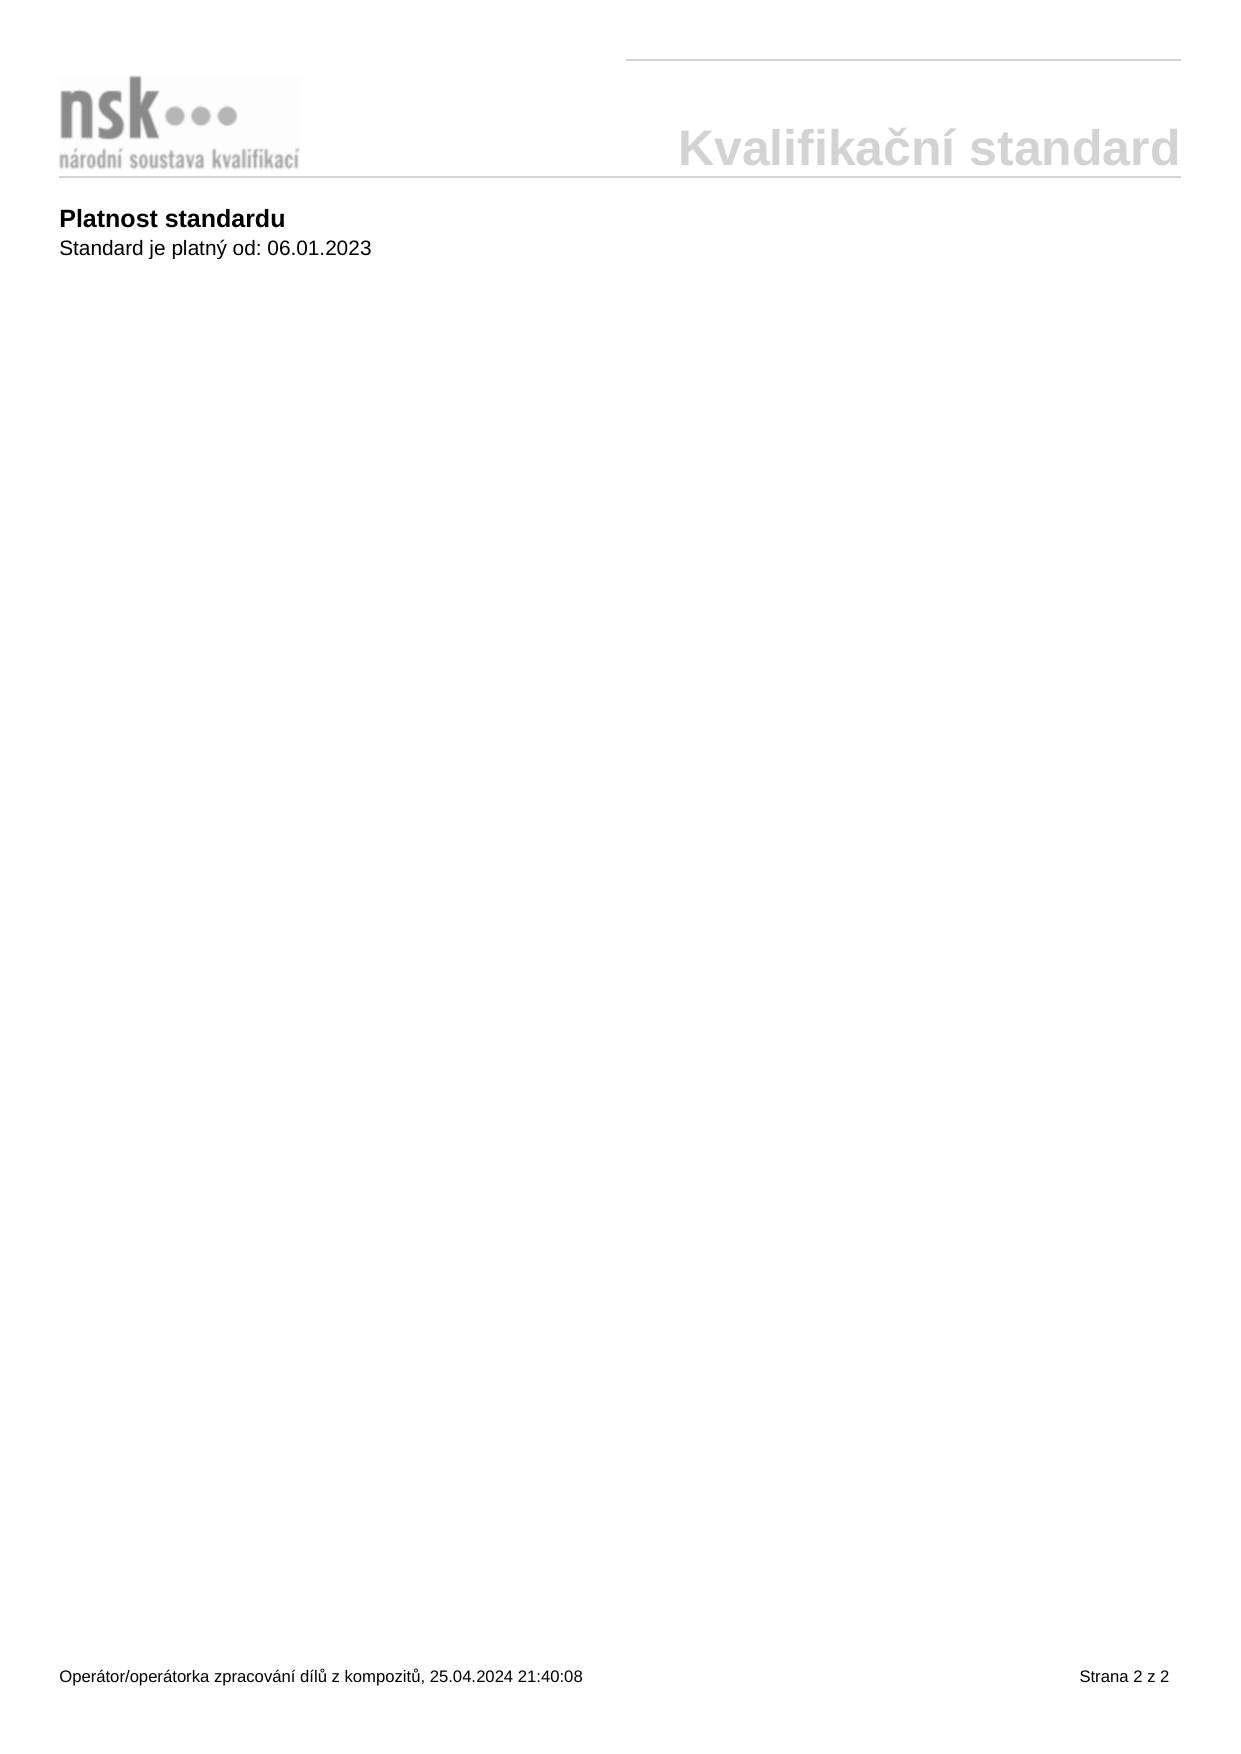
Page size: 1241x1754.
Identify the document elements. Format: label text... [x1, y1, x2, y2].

table_cell [862, 194, 1093, 200]
table_cell [59, 178, 1181, 194]
table_cell [862, 859, 1093, 1159]
table_cell [1093, 1159, 1169, 1409]
table_cell [59, 859, 483, 1159]
table_cell [1169, 1409, 1181, 1658]
table_cell [1169, 259, 1181, 559]
table_cell [626, 1409, 862, 1658]
table_cell [484, 194, 620, 200]
table_cell [1093, 1409, 1169, 1658]
table_cell Strana 2 z 2 [862, 1658, 1169, 1694]
table_cell [862, 1159, 1093, 1409]
table_cell [620, 559, 626, 859]
table_cell Platnost standardu [59, 200, 1181, 236]
table_cell [1169, 1658, 1181, 1694]
table_cell [484, 1159, 620, 1409]
table_cell [862, 559, 1093, 859]
table_cell [626, 194, 862, 200]
table_cell Kvalifikační standard [626, 61, 1181, 176]
table_cell [862, 259, 1093, 559]
table_cell [484, 171, 620, 176]
table_cell [620, 259, 626, 559]
table_cell [1093, 194, 1169, 200]
table_cell [484, 1409, 620, 1658]
table_cell [621, 59, 626, 170]
table_cell [484, 559, 620, 859]
table_cell [59, 559, 483, 859]
table_cell [1169, 1159, 1181, 1409]
table_cell [626, 259, 862, 559]
table_cell [620, 1159, 626, 1409]
table_cell [1169, 194, 1181, 200]
table_cell [626, 559, 862, 859]
table_cell [1169, 559, 1181, 859]
table_cell [1093, 259, 1169, 559]
table_cell [626, 1159, 862, 1409]
table_cell [626, 859, 862, 1159]
table_cell Operátor/operátorka zpracování dílů z kompozitů, 25.04.2024 21:40:08 [59, 1658, 862, 1694]
picture [58, 59, 621, 171]
table_cell [59, 1409, 483, 1658]
table_cell [1093, 559, 1169, 859]
table_cell [59, 259, 483, 559]
table_cell [1169, 859, 1181, 1159]
table_cell [484, 259, 620, 559]
table_cell [620, 1409, 626, 1658]
table_cell [862, 1409, 1093, 1658]
table_cell [59, 1159, 483, 1409]
table_cell [484, 859, 620, 1159]
table_cell Standard je platný od: 06.01.2023 [59, 236, 1181, 259]
table_cell [59, 194, 483, 200]
table_cell [620, 859, 626, 1159]
table_cell [59, 171, 483, 176]
table_cell [1093, 859, 1169, 1159]
